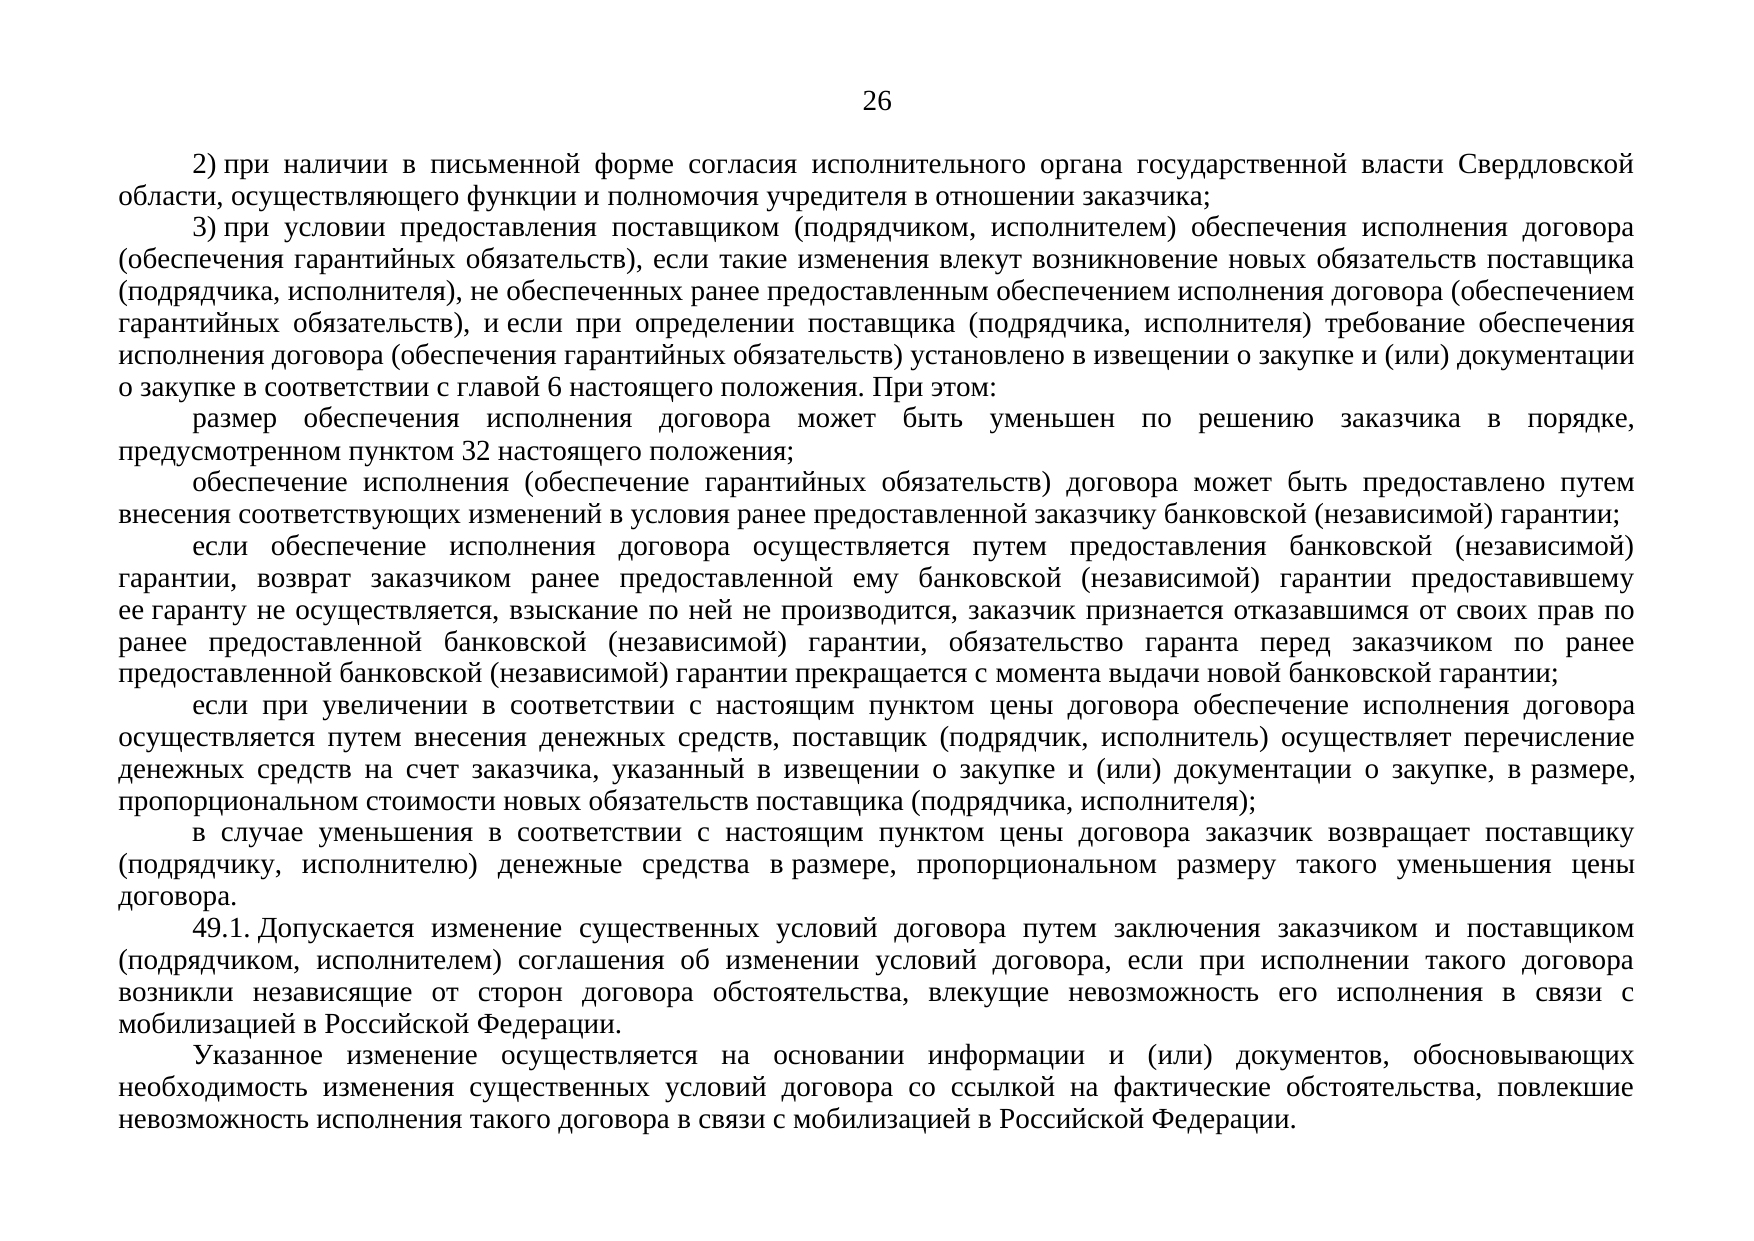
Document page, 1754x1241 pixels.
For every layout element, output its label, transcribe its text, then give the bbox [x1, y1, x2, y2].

text 49.1. Допускается изменение существенных условий договора путем заключения заказчиком и поставщиком (подрядчиком, исполнителем) соглашения об изменении условий договора, если при исполнении такого договора возникли независящие от сторон договора обстоятельства, влекущие невозможность его исполнения в связи с мобилизацией в Российской Федерации. [118, 912, 1636, 1039]
text 3) при условии предоставления поставщиком (подрядчиком, исполнителем) обеспечения исполнения договора (обеспечения гарантийных обязательств), если такие изменения влекут возникновение новых обязательств поставщика (подрядчика, исполнителя), не обеспеченных ранее предоставленным обеспечением исполнения договора (обеспечением гарантийных обязательств), и если при определении поставщика (подрядчика, исполнителя) требование обеспечения исполнения договора (обеспечения гарантийных обязательств) установлено в извещении о закупке и (или) документации о закупке в соответствии с главой 6 настоящего положения. При этом: [118, 211, 1636, 402]
text если при увеличении в соответствии с настоящим пунктом цены договора обеспечение исполнения договора осуществляется путем внесения денежных средств, поставщик (подрядчик, исполнитель) осуществляет перечисление денежных средств на счет заказчика, указанный в извещении о закупке и (или) документации о закупке, в размере, пропорциональном стоимости новых обязательств поставщика (подрядчика, исполнителя); [118, 689, 1636, 816]
text 2) при наличии в письменной форме согласия исполнительного органа государственной власти Свердловской области, осуществляющего функции и полномочия учредителя в отношении заказчика; [118, 148, 1636, 211]
text в случае уменьшения в соответствии с настоящим пунктом цены договора заказчик возвращает поставщику (подрядчику, исполнителю) денежные средства в размере, пропорциональном размеру такого уменьшения цены договора. [118, 816, 1636, 912]
text обеспечение исполнения (обеспечение гарантийных обязательств) договора может быть предоставлено путем внесения соответствующих изменений в условия ранее предоставленной заказчику банковской (независимой) гарантии; [118, 466, 1636, 530]
text размер обеспечения исполнения договора может быть уменьшен по решению заказчика в порядке, предусмотренном пунктом 32 настоящего положения; [118, 402, 1636, 466]
text если обеспечение исполнения договора осуществляется путем предоставления банковской (независимой) гарантии, возврат заказчиком ранее предоставленной ему банковской (независимой) гарантии предоставившему ее гаранту не осуществляется, взыскание по ней не производится, заказчик признается отказавшимся от своих прав по ранее предоставленной банковской (независимой) гарантии, обязательство гаранта перед заказчиком по ранее предоставленной банковской (независимой) гарантии прекращается с момента выдачи новой банковской гарантии; [118, 530, 1636, 689]
text Указанное изменение осуществляется на основании информации и (или) документов, обосновывающих необходимость изменения существенных условий договора со ссылкой на фактические обстоятельства, повлекшие невозможность исполнения такого договора в связи с мобилизацией в Российской Федерации. [118, 1039, 1636, 1135]
